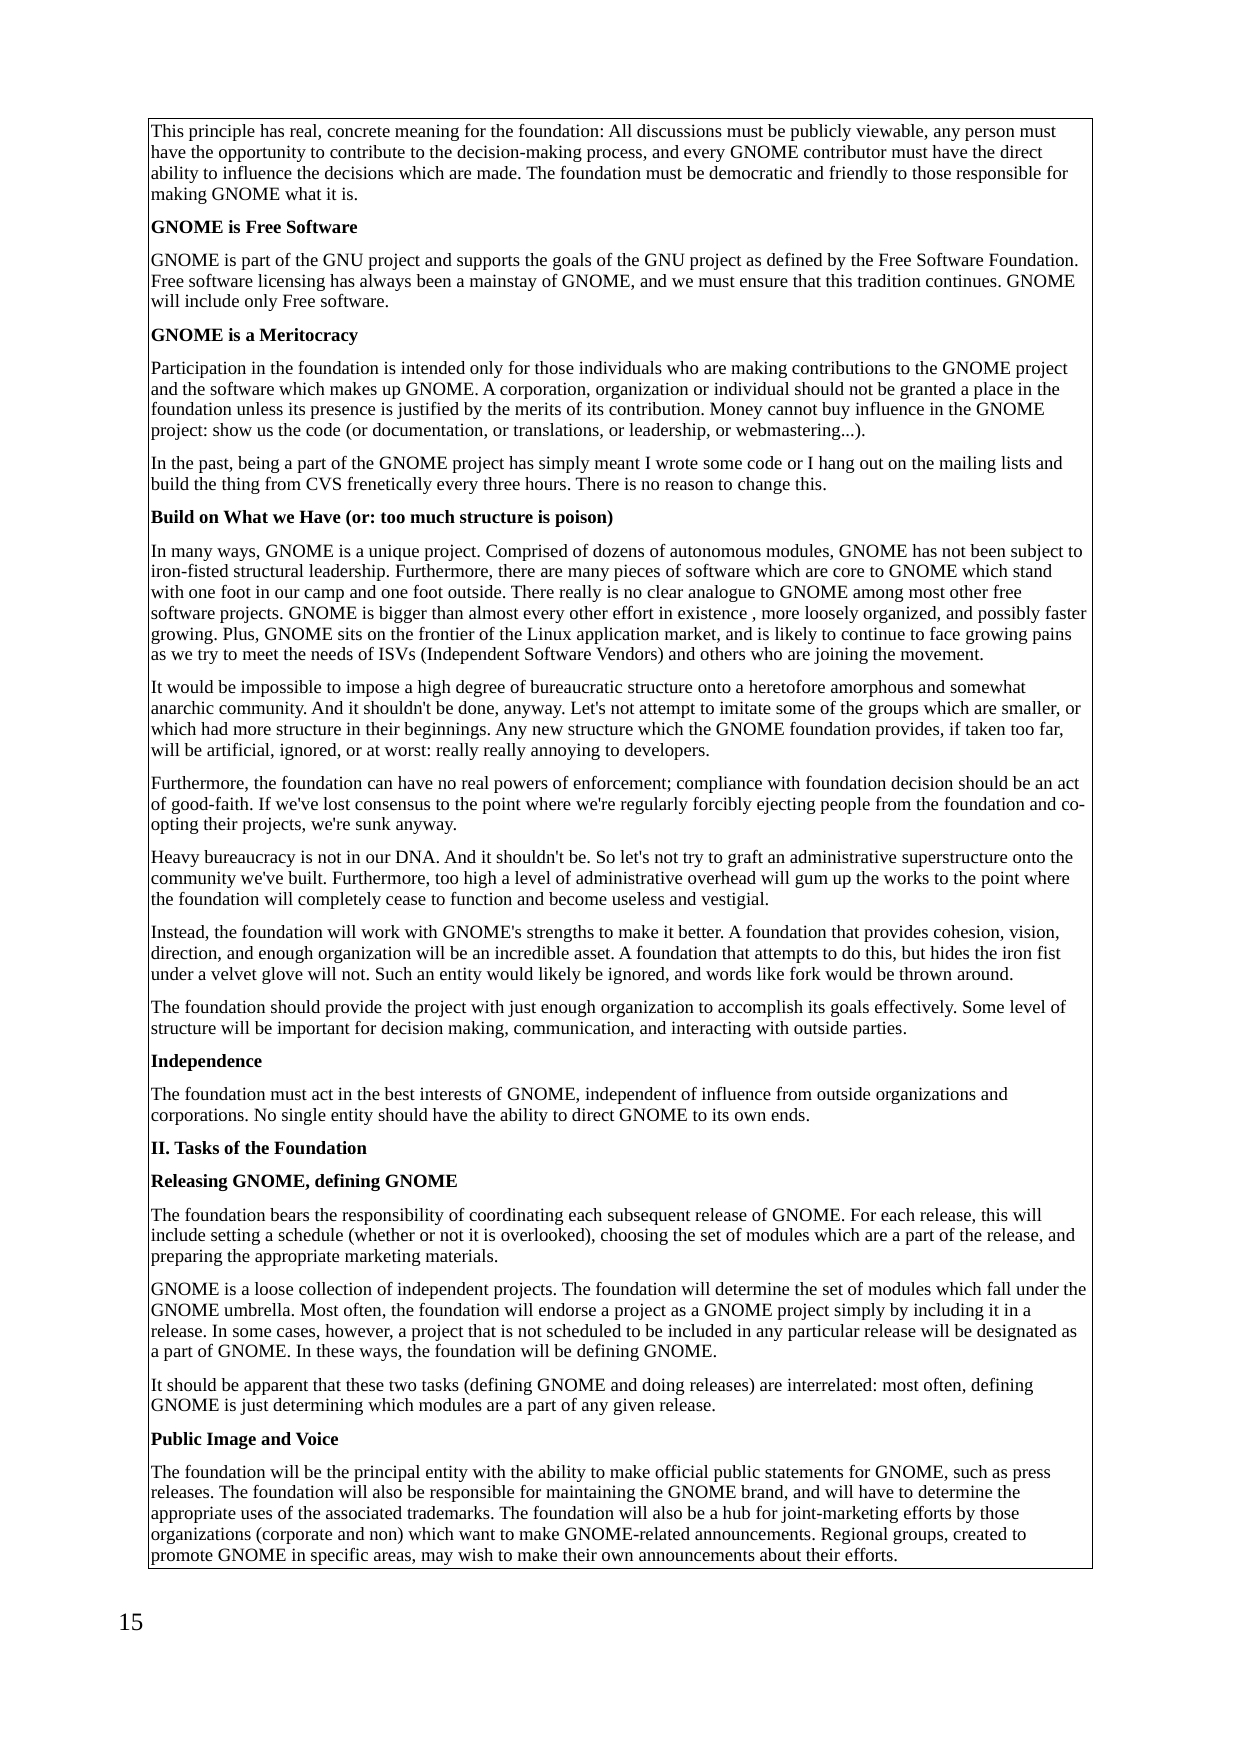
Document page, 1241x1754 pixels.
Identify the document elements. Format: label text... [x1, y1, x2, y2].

text Build on What we Have (or: too much structure is poison) [149, 504, 1092, 528]
text The foundation should provide the project with just enough organization to accomplish its goals effectively. Some level of structure will be important for decision making, communication, and interacting with outside parties. [149, 994, 1092, 1038]
text Independence [149, 1048, 1092, 1071]
text Public Image and Voice [149, 1425, 1092, 1449]
text The foundation bears the responsibility of coordinating each subsequent release of GNOME. For each release, this will include setting a schedule (whether or not it is overlooked), choosing the set of modules which are a part of the release, and preparing the appropriate marketing materials. [149, 1201, 1092, 1266]
text In the past, being a part of the GNOME project has simply meant I wrote some code or I hang out on the mailing lists and build the thing from CVS frenetically every three hours. There is no reason to change this. [149, 450, 1092, 494]
text It would be impossible to impose a high degree of bureaucratic structure onto a heretofore amorphous and somewhat anarchic community. And it shouldn't be done, anyway. Let's not attempt to imitate some of the groups which are smaller, or which had more structure in their beginnings. Any new structure which the GNOME foundation provides, if taken too far, will be artificial, ignored, or at worst: really really annoying to developers. [149, 674, 1092, 760]
text GNOME is a Meritocracy [149, 321, 1092, 345]
text Releasing GNOME, defining GNOME [149, 1168, 1092, 1192]
text It should be apparent that these two tasks (defining GNOME and doing releases) are interrelated: most often, defining GNOME is just determining which modules are a part of any given release. [149, 1371, 1092, 1416]
text II. Tasks of the Foundation [149, 1135, 1092, 1158]
text Heavy bureaucracy is not in our DNA. And it shouldn't be. So let's not try to graft an administrative superstructure onto the community we've built. Furthermore, too high a level of administrative overhead will gum up the works to the point where the foundation will completely cease to function and become useless and vestigial. [149, 844, 1092, 909]
text Instead, the foundation will work with GNOME's strengths to make it better. A foundation that provides cohesion, vision, direction, and enough organization will be an incredible asset. A foundation that attempts to do this, but hides the iron fist under a velvet glove will not. Such an entity would likely be ignored, and words like fork would be thrown around. [149, 919, 1092, 984]
text The foundation must act in the best interests of GNOME, independent of influence from outside organizations and corporations. No single entity should have the ability to direct GNOME to its own ends. [149, 1081, 1092, 1125]
text This principle has real, concrete meaning for the foundation: All discussions must be publicly viewable, any person must have the opportunity to contribute to the decision-making process, and every GNOME contributor must have the direct ability to influence the decisions which are made. The foundation must be democratic and friendly to those responsible for making GNOME what it is. [149, 119, 1092, 204]
text Participation in the foundation is intended only for those individuals who are making contributions to the GNOME project and the software which makes up GNOME. A corporation, organization or individual should not be granted a place in the foundation unless its presence is justified by the merits of its contribution. Money cannot buy influence in the GNOME project: show us the code (or documentation, or translations, or leadership, or webmastering...). [149, 355, 1092, 441]
text The foundation will be the principal entity with the ability to make official public statements for GNOME, such as press releases. The foundation will also be responsible for maintaining the GNOME brand, and will have to determine the appropriate uses of the associated trademarks. The foundation will also be a hub for joint-marketing efforts by those organizations (corporate and non) which want to make GNOME-related announcements. Regional groups, created to promote GNOME in specific areas, may wish to make their own announcements about their efforts. [149, 1458, 1092, 1568]
text GNOME is Free Software [149, 213, 1092, 237]
text GNOME is a loose collection of independent projects. The foundation will determine the set of modules which fall under the GNOME umbrella. Most often, the foundation will endorse a project as a GNOME project simply by including it in a release. In some cases, however, a project that is not scheduled to be included in any particular release will be designated as a part of GNOME. In these ways, the foundation will be defining GNOME. [149, 1276, 1092, 1362]
text In many ways, GNOME is a unique project. Comprised of dozens of autonomous modules, GNOME has not been subject to iron-fisted structural leadership. Furthermore, there are many pieces of software which are core to GNOME which stand with one foot in our camp and one foot outside. There really is no clear analogue to GNOME among most other free software projects. GNOME is bigger than almost every other effort in existence , more loosely organized, and possibly faster growing. Plus, GNOME sits on the frontier of the Linux application market, and is likely to continue to face growing pains as we try to meet the needs of ISVs (Independent Software Vendors) and others who are joining the movement. [149, 537, 1092, 665]
text GNOME is part of the GNU project and supports the goals of the GNU project as defined by the Free Software Foundation. Free software licensing has always been a mainstay of GNOME, and we must ensure that this tradition continues. GNOME will include only Free software. [149, 247, 1092, 312]
text Furthermore, the foundation can have no real powers of enforcement; compliance with foundation decision should be an act of good-faith. If we've lost consensus to the point where we're regularly forcibly ejecting people from the foundation and co-opting their projects, we're sunk anyway. [149, 769, 1092, 835]
